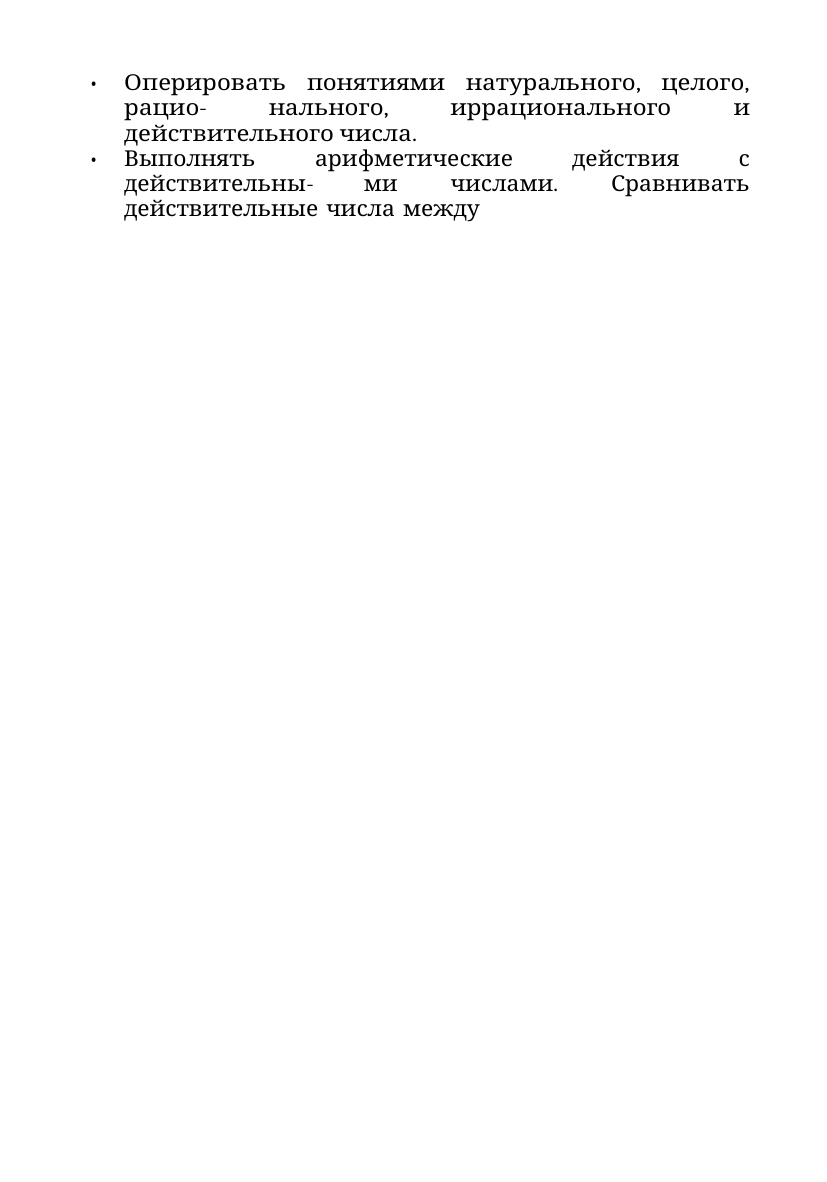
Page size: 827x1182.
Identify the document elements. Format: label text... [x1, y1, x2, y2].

list Оперировать понятиями натурального, целого, рацио- нального, иррационального и действительного числа. [88, 71, 750, 146]
list Выполнять арифметические действия с действительны- ми числами. Сравнивать действительные числа между [88, 147, 750, 222]
